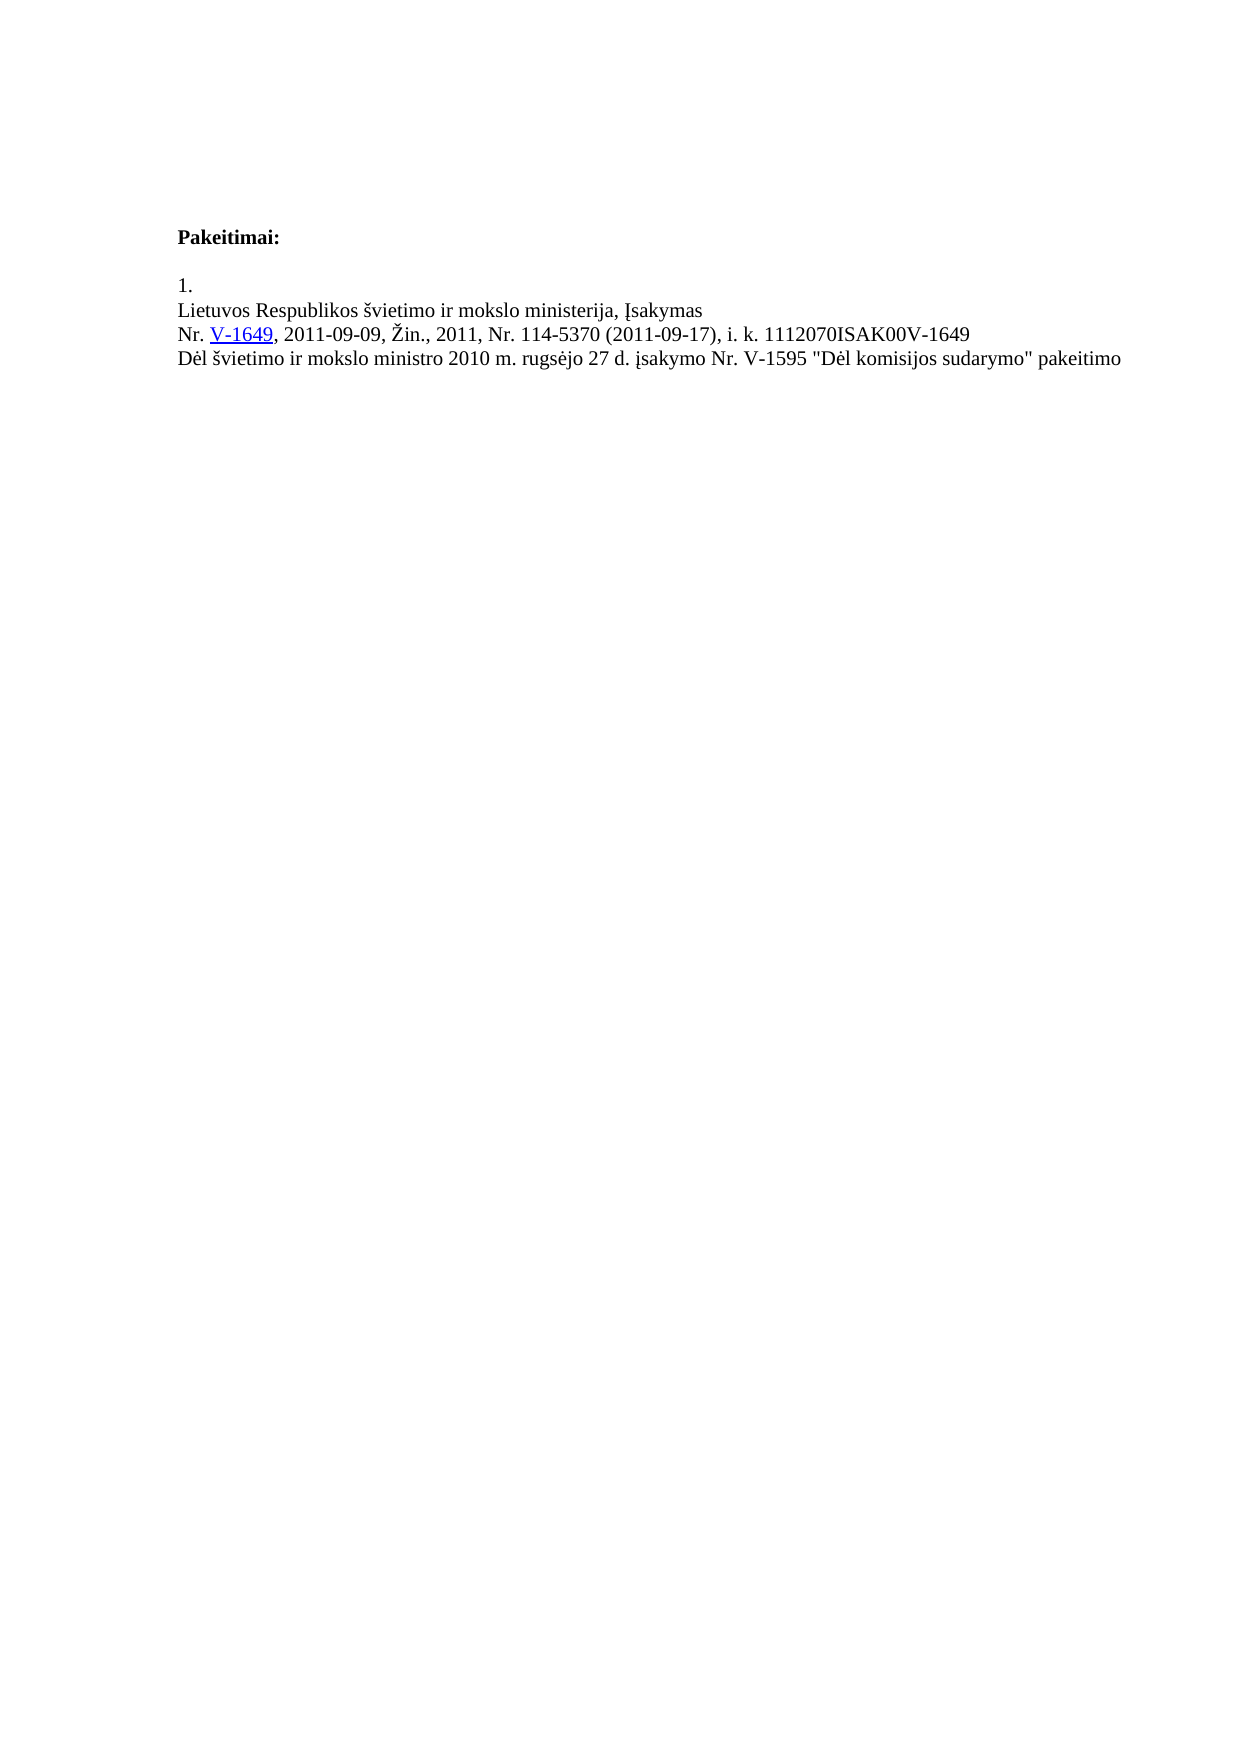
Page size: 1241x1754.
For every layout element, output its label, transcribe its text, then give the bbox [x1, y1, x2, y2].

text Dėl švietimo ir mokslo ministro 2010 m. rugsėjo 27 d. įsakymo Nr. V-1595 "Dėl komisijos sudarymo" pakeitimo [177, 346, 1181, 370]
text 1. [177, 273, 1181, 297]
text Pakeitimai: [177, 225, 1181, 249]
text Nr. V-1649, 2011-09-09, Žin., 2011, Nr. 114-5370 (2011-09-17), i. k. 1112070ISAK00V-1649 [177, 322, 1181, 346]
text Lietuvos Respublikos švietimo ir mokslo ministerija, Įsakymas [177, 297, 1181, 322]
